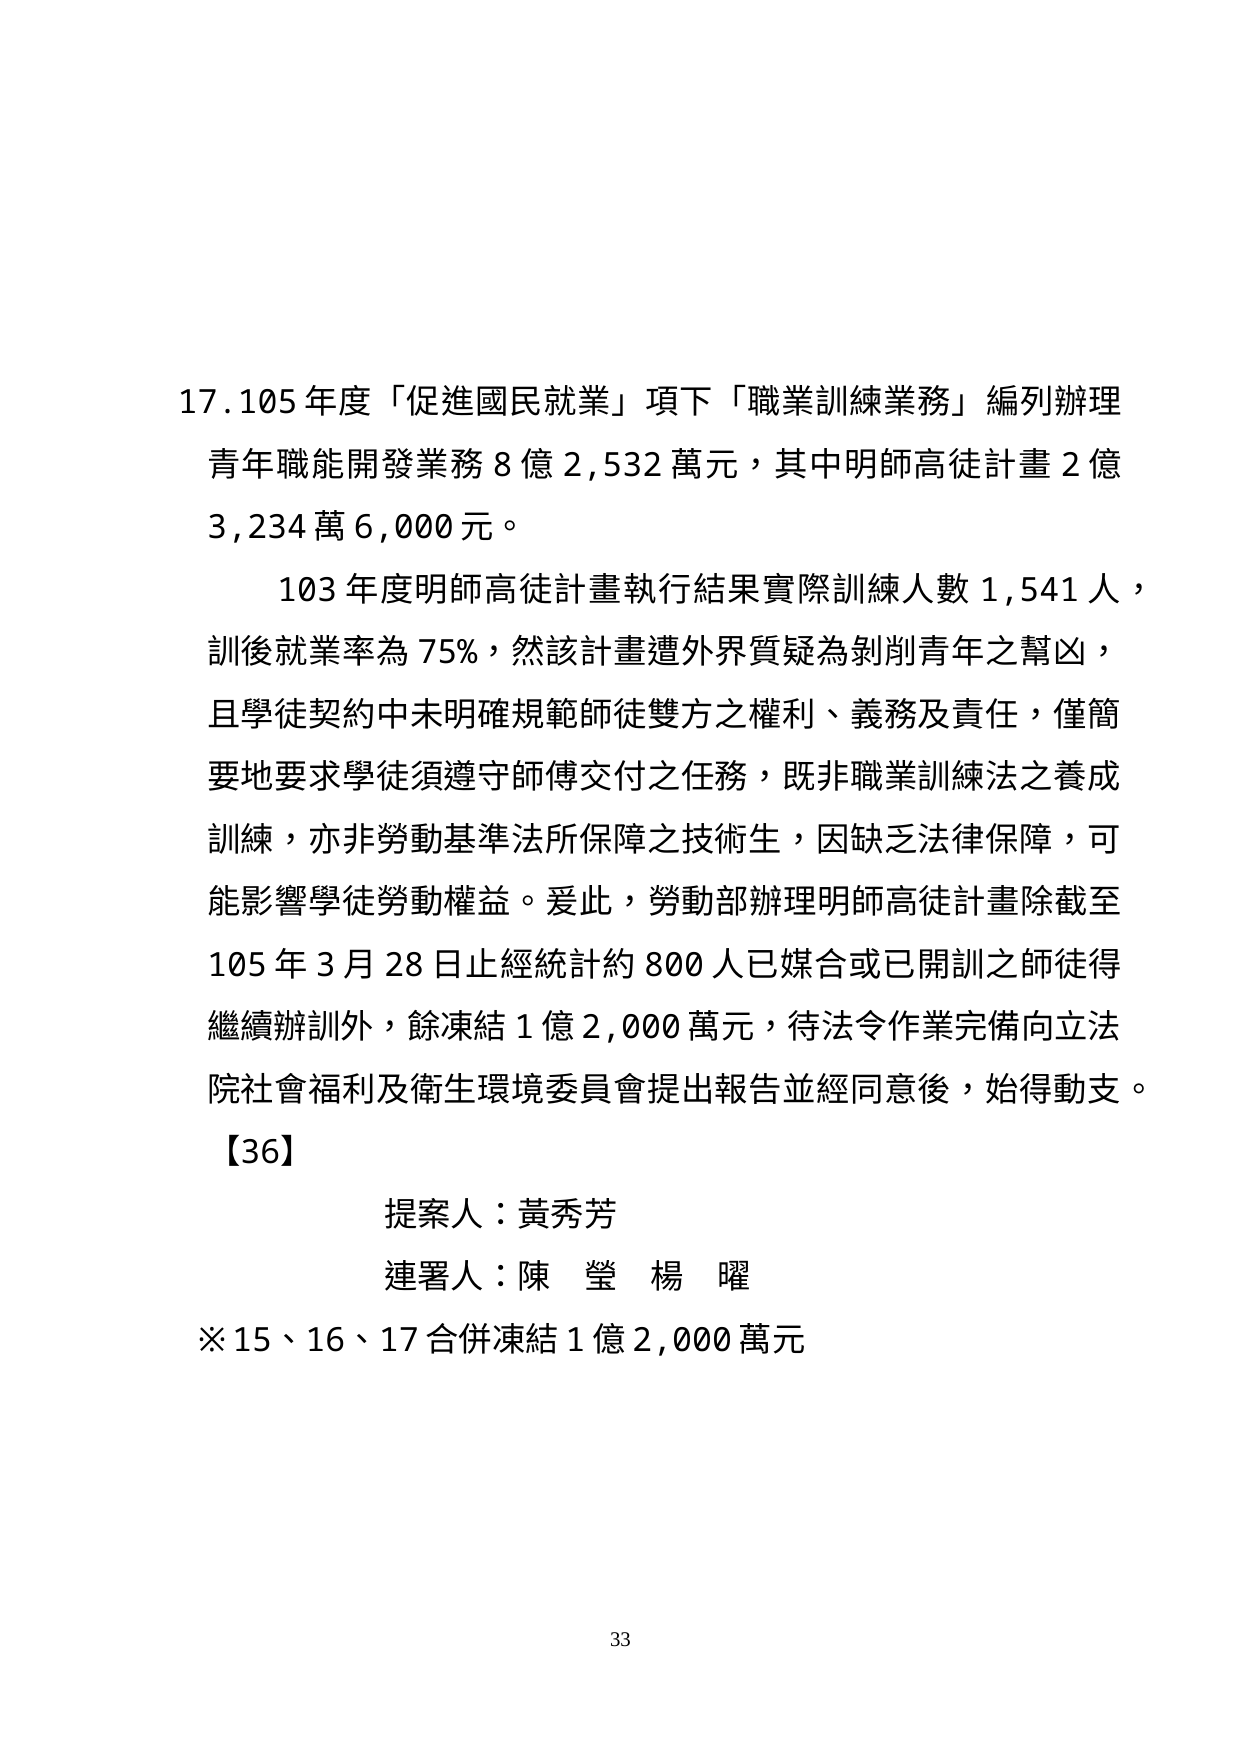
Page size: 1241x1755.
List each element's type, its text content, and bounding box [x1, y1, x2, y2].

text 103年度明師高徒計畫執行結果實際訓練人數1,541人，訓後就業率為75%，然該計畫遭外界質疑為剝削青年之幫凶，且學徒契約中未明確規範師徒雙方之權利、義務及責任，僅簡要地要求學徒須遵守師傅交付之任務，既非職業訓練法之養成訓練，亦非勞動基準法所保障之技術生，因缺乏法律保障，可能影響學徒勞動權益。爰此，勞動部辦理明師高徒計畫除截至105年3月28日止經統計約800人已媒合或已開訓之師徒得繼續辦訓外，餘凍結1億2,000萬元，待法令作業完備向立法院社會福利及衛生環境委員會提出報告並經同意後，始得動支。【36】 [207, 545, 1122, 1170]
text ※15、16、17合併凍結1億2,000萬元 [118, 1295, 1122, 1358]
text 連署人：陳 瑩 楊 曜 [207, 1233, 1122, 1295]
text 17.105年度「促進國民就業」項下「職業訓練業務」編列辦理青年職能開發業務8億2,532萬元，其中明師高徒計畫2億3,234萬6,000元。 [177, 358, 1122, 545]
text 提案人：黃秀芳 [177, 1170, 1122, 1233]
